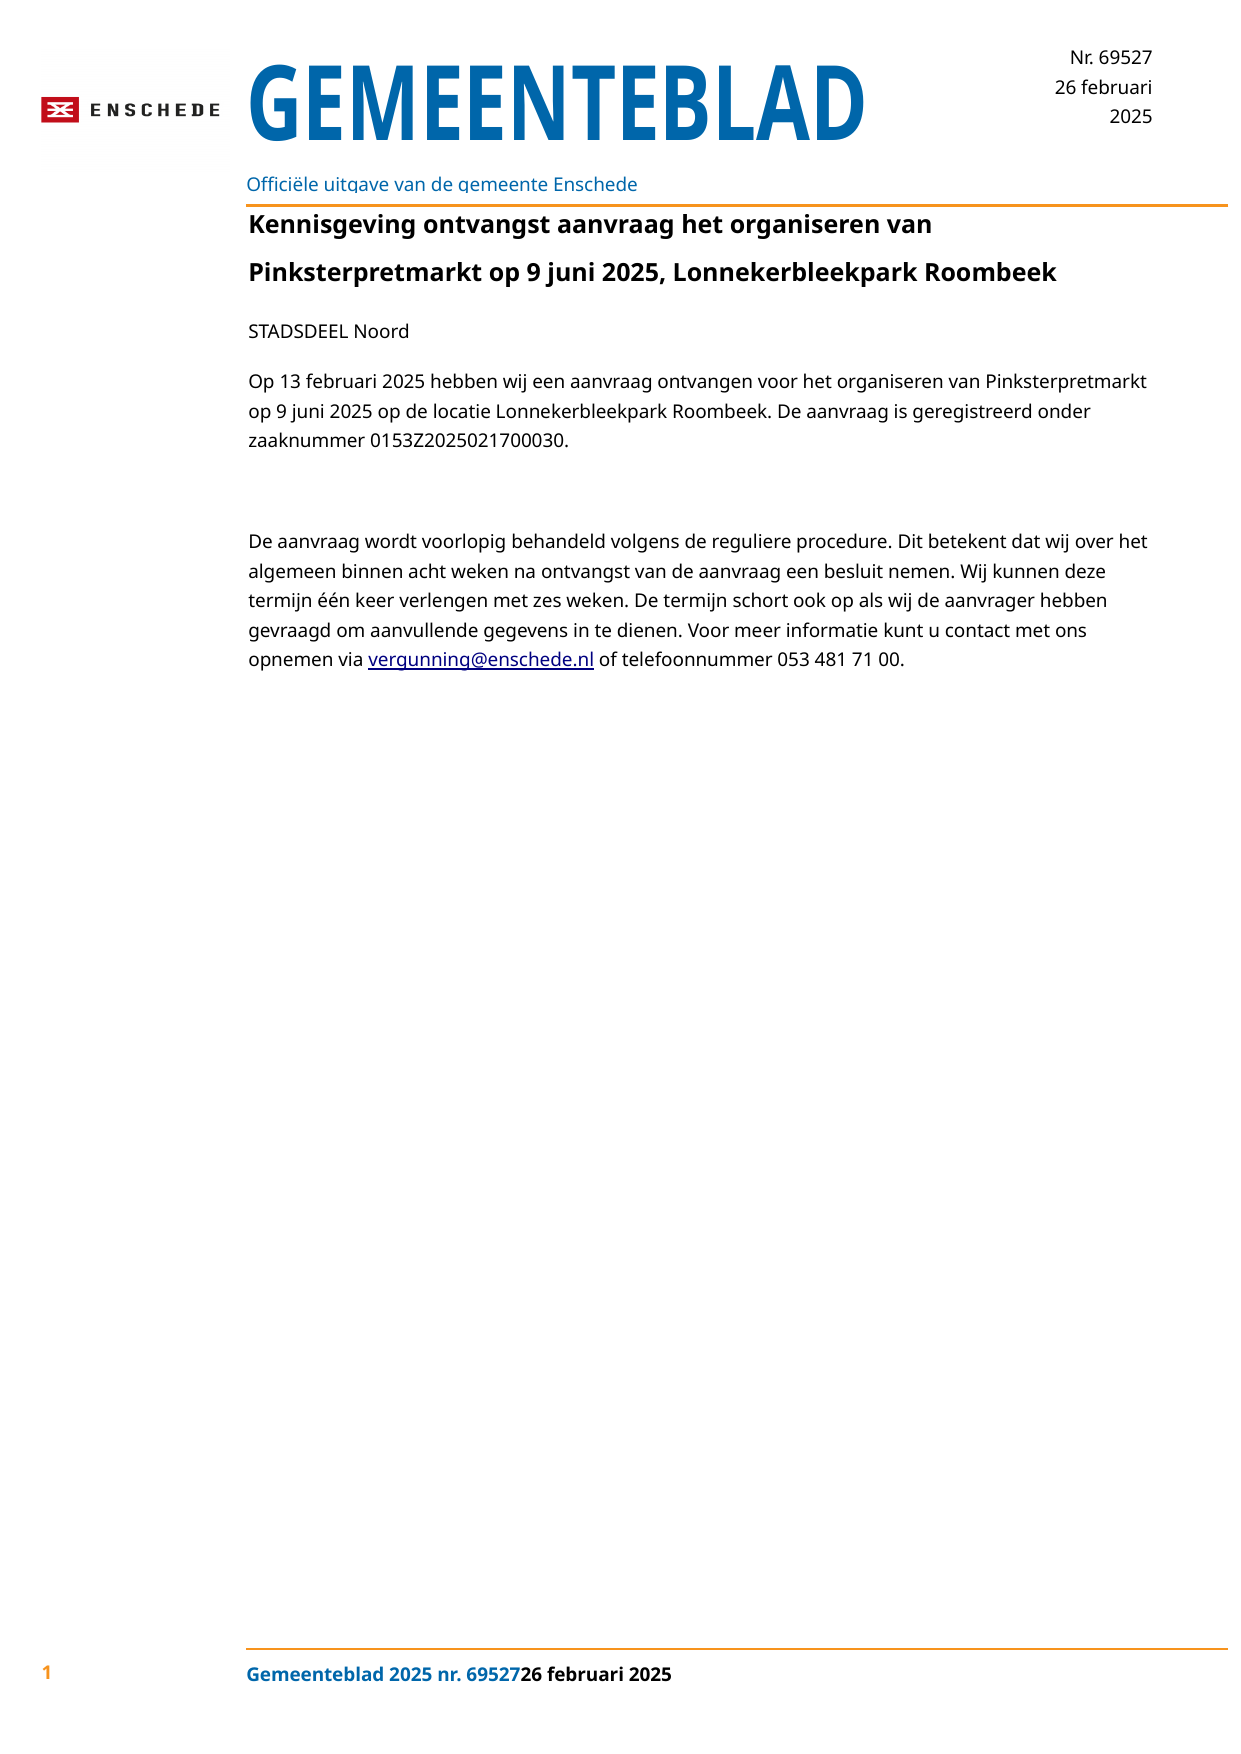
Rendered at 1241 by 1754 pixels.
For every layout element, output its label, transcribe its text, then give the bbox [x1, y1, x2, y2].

text Kennisgeving ontvangst aanvraag het organiseren van Pinksterpretmarkt op 9 juni 2025, Lonnekerbleekpark Roombeek [248, 207, 1152, 288]
text STADSDEEL Noord [248, 318, 1152, 344]
text De aanvraag wordt voorlopig behandeld volgens de reguliere procedure. Dit betekent dat wij over het algemeen binnen acht weken na ontvangst van de aanvraag een besluit nemen. Wij kunnen deze termijn één keer verlengen met zes weken. De termijn schort ook op als wij de aanvrager hebben gevraagd om aanvullende gegevens in te dienen. Voor meer informatie kunt u contact met ons opnemen via vergunning@enschede.nl of telefoonnummer 053 481 71 00. [248, 528, 1152, 672]
text Op 13 februari 2025 hebben wij een aanvraag ontvangen voor het organiseren van Pinksterpretmarkt op 9 juni 2025 op de locatie Lonnekerbleekpark Roombeek. De aanvraag is geregistreerd onder zaaknummer 0153Z2025021700030. [248, 368, 1152, 453]
picture [41, 47, 231, 172]
